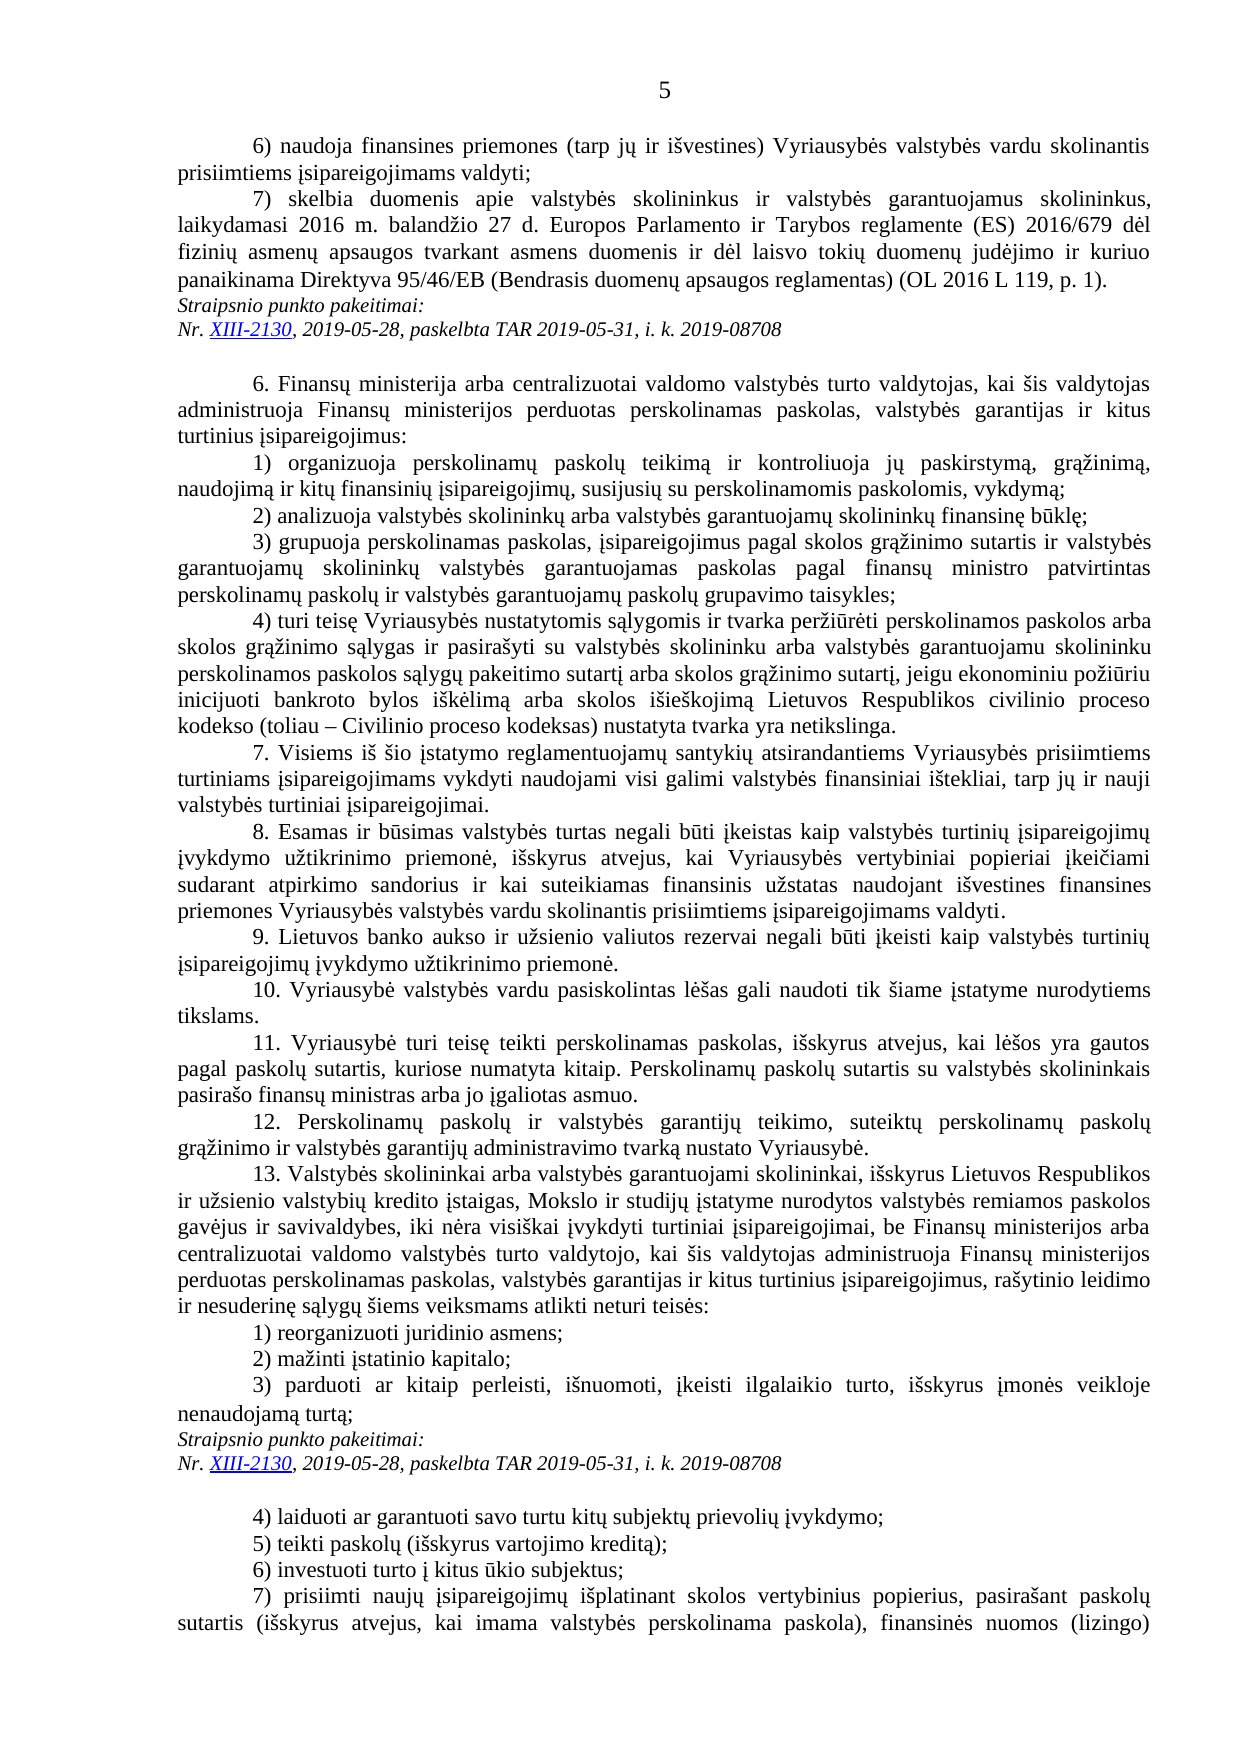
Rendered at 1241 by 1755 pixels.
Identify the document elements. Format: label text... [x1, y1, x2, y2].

text 10. Vyriausybė valstybės vardu pasiskolintas lėšas gali naudoti tik šiame įstatyme nurodytiems tikslams. [177, 976, 1152, 1029]
text Nr. XIII-2130, 2019-05-28, paskelbta TAR 2019-05-31, i. k. 2019-08708 [177, 317, 1152, 341]
text 1) organizuoja perskolinamų paskolų teikimą ir kontroliuoja jų paskirstymą, grąžinimą, naudojimą ir kitų finansinių įsipareigojimų, susijusių su perskolinamomis paskolomis, vykdymą; [177, 449, 1152, 502]
text 9. Lietuvos banko aukso ir užsienio valiutos rezervai negali būti įkeisti kaip valstybės turtinių įsipareigojimų įvykdymo užtikrinimo priemonė. [177, 923, 1152, 976]
text 6. Finansų ministerija arba centralizuotai valdomo valstybės turto valdytojas, kai šis valdytojas administruoja Finansų ministerijos perduotas perskolinamas paskolas, valstybės garantijas ir kitus turtinius įsipareigojimus: [177, 370, 1152, 449]
text 6) naudoja finansines priemones (tarp jų ir išvestines) Vyriausybės valstybės vardu skolinantis prisiimtiems įsipareigojimams valdyti; [177, 132, 1152, 185]
text Straipsnio punkto pakeitimai: [177, 1426, 1152, 1451]
text 4) turi teisę Vyriausybės nustatytomis sąlygomis ir tvarka peržiūrėti perskolinamos paskolos arba skolos grąžinimo sąlygas ir pasirašyti su valstybės skolininku arba valstybės garantuojamu skolininku perskolinamos paskolos sąlygų pakeitimo sutartį arba skolos grąžinimo sutartį, jeigu ekonominiu požiūriu inicijuoti bankroto bylos iškėlimą arba skolos išieškojimą Lietuvos Respublikos civilinio proceso kodekso (toliau – Civilinio proceso kodeksas) nustatyta tvarka yra netikslinga. [177, 607, 1152, 739]
text 3) grupuoja perskolinamas paskolas, įsipareigojimus pagal skolos grąžinimo sutartis ir valstybės garantuojamų skolininkų valstybės garantuojamas paskolas pagal finansų ministro patvirtintas perskolinamų paskolų ir valstybės garantuojamų paskolų grupavimo taisykles; [177, 528, 1152, 607]
text 1) reorganizuoti juridinio asmens; [177, 1319, 1152, 1345]
text 5) teikti paskolų (išskyrus vartojimo kreditą); [177, 1530, 1152, 1556]
text 6) investuoti turto į kitus ūkio subjektus; [177, 1556, 1152, 1582]
text Straipsnio punkto pakeitimai: [177, 293, 1152, 317]
text 11. Vyriausybė turi teisę teikti perskolinamas paskolas, išskyrus atvejus, kai lėšos yra gautos pagal paskolų sutartis, kuriose numatyta kitaip. Perskolinamų paskolų sutartis su valstybės skolininkais pasirašo finansų ministras arba jo įgaliotas asmuo. [177, 1029, 1152, 1108]
text 8. Esamas ir būsimas valstybės turtas negali būti įkeistas kaip valstybės turtinių įsipareigojimų įvykdymo užtikrinimo priemonė, išskyrus atvejus, kai Vyriausybės vertybiniai popieriai įkeičiami sudarant atpirkimo sandorius ir kai suteikiamas finansinis užstatas naudojant išvestines finansines priemones Vyriausybės valstybės vardu skolinantis prisiimtiems įsipareigojimams valdyti. [177, 818, 1152, 923]
text 2) analizuoja valstybės skolininkų arba valstybės garantuojamų skolininkų finansinę būklę; [177, 502, 1152, 528]
text 12. Perskolinamų paskolų ir valstybės garantijų teikimo, suteiktų perskolinamų paskolų grąžinimo ir valstybės garantijų administravimo tvarką nustato Vyriausybė. [177, 1108, 1152, 1161]
text 7) prisiimti naujų įsipareigojimų išplatinant skolos vertybinius popierius, pasirašant paskolų sutartis (išskyrus atvejus, kai imama valstybės perskolinama paskola), finansinės nuomos (lizingo) [177, 1582, 1152, 1635]
text 3) parduoti ar kitaip perleisti, išnuomoti, įkeisti ilgalaikio turto, išskyrus įmonės veikloje nenaudojamą turtą; [177, 1371, 1152, 1426]
text 7) skelbia duomenis apie valstybės skolininkus ir valstybės garantuojamus skolininkus, laikydamasi 2016 m. balandžio 27 d. Europos Parlamento ir Tarybos reglamente (ES) 2016/679 dėl fizinių asmenų apsaugos tvarkant asmens duomenis ir dėl laisvo tokių duomenų judėjimo ir kuriuo panaikinama Direktyva 95/46/EB (Bendrasis duomenų apsaugos reglamentas) (OL 2016 L 119, p. 1). [177, 185, 1152, 293]
text 13. Valstybės skolininkai arba valstybės garantuojami skolininkai, išskyrus Lietuvos Respublikos ir užsienio valstybių kredito įstaigas, Mokslo ir studijų įstatyme nurodytos valstybės remiamos paskolos gavėjus ir savivaldybes, iki nėra visiškai įvykdyti turtiniai įsipareigojimai, be Finansų ministerijos arba centralizuotai valdomo valstybės turto valdytojo, kai šis valdytojas administruoja Finansų ministerijos perduotas perskolinamas paskolas, valstybės garantijas ir kitus turtinius įsipareigojimus, rašytinio leidimo ir nesuderinę sąlygų šiems veiksmams atlikti neturi teisės: [177, 1161, 1152, 1319]
text 2) mažinti įstatinio kapitalo; [177, 1345, 1152, 1371]
text 4) laiduoti ar garantuoti savo turtu kitų subjektų prievolių įvykdymo; [177, 1503, 1152, 1530]
text Nr. XIII-2130, 2019-05-28, paskelbta TAR 2019-05-31, i. k. 2019-08708 [177, 1451, 1152, 1474]
text 7. Visiems iš šio įstatymo reglamentuojamų santykių atsirandantiems Vyriausybės prisiimtiems turtiniams įsipareigojimams vykdyti naudojami visi galimi valstybės finansiniai ištekliai, tarp jų ir nauji valstybės turtiniai įsipareigojimai. [177, 739, 1152, 818]
